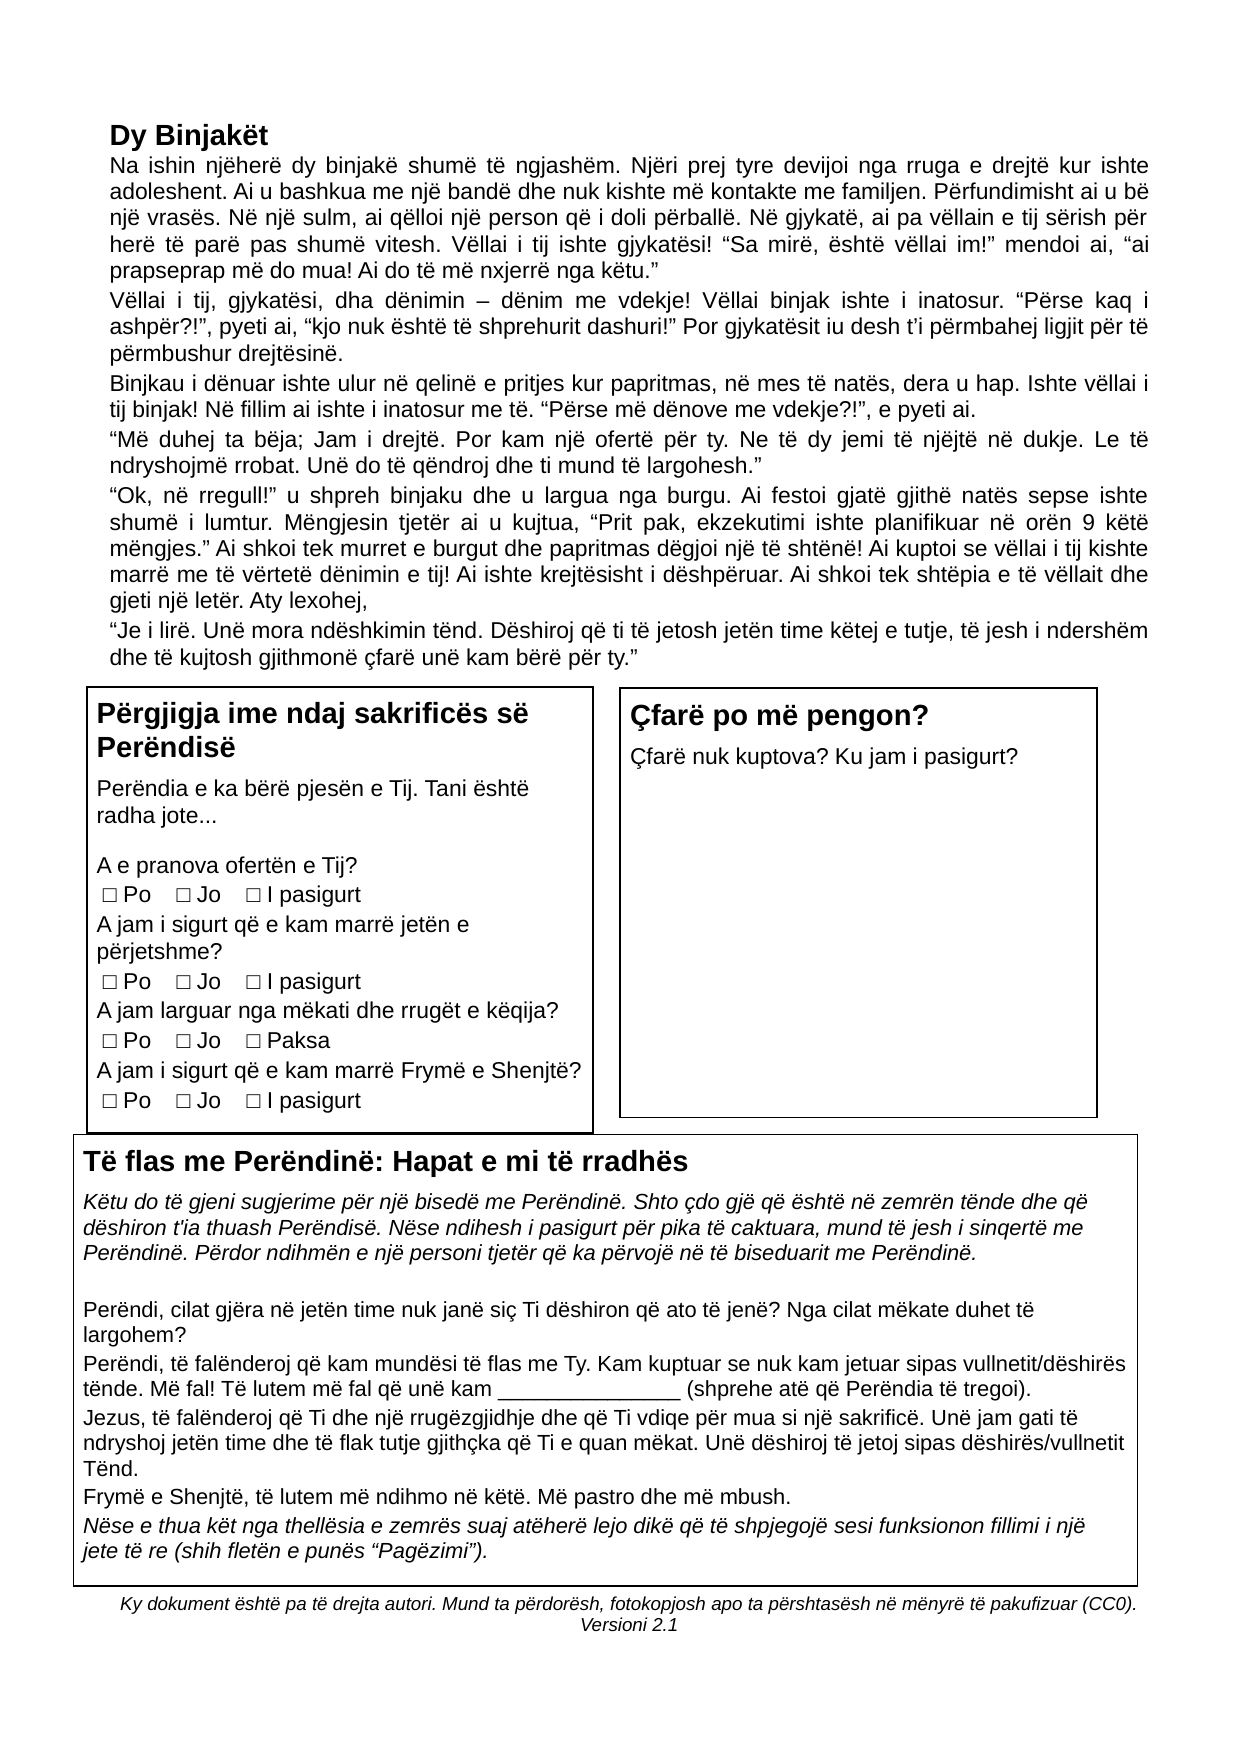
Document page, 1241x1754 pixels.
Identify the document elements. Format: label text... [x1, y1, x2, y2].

text Vëllai i tij, gjykatësi, dha dënimin – dënim me vdekje! Vëllai binjak ishte i inatosur. “Përse kaq i ashpër?!”, pyeti ai, “kjo nuk është të shprehurit dashuri!” Por gjykatësit iu desh t’i përmbahej ligjit për të përmbushur drejtësinë. [109, 287, 1150, 366]
text A jam i sigurt që e kam marrë jetën e përjetshme? [96, 911, 583, 964]
text □ Po □ Jo □ I pasigurt [96, 968, 583, 994]
subtitle Çfarë po më pengon? [630, 697, 1087, 731]
text □ Po □ Jo □ I pasigurt [96, 881, 583, 908]
text Jezus, të falënderoj që Ti dhe një rrugëzgjidhje dhe që Ti vdiqe për mua si një sakrificë. Unë jam gati të ndryshoj jetën time dhe të flak tutje gjithçka që Ti e quan mëkat. Unë dëshiroj të jetoj sipas dëshirës/vullnetit Tënd. [83, 1405, 1128, 1481]
text A e pranova ofertën e Tij? [96, 852, 583, 878]
text Perëndi, cilat gjëra në jetën time nuk janë siç Ti dëshiron që ato të jenë? Nga cilat mëkate duhet të largohem? [83, 1297, 1128, 1348]
text “Je i lirë. Unë mora ndëshkimin tënd. Dëshiroj që ti të jetosh jetën time këtej e tutje, të jesh i ndershëm dhe të kujtosh gjithmonë çfarë unë kam bërë për ty.” [109, 617, 1150, 670]
text Perëndi, të falënderoj që kam mundësi të flas me Ty. Kam kuptuar se nuk kam jetuar sipas vullnetit/dëshirës tënde. Më fal! Të lutem më fal që unë kam _______________ (shprehe atë që Perëndia të tregoi). [83, 1351, 1128, 1402]
text A jam larguar nga mëkati dhe rrugët e këqija? [96, 997, 583, 1024]
subtitle Dy Binjakët [109, 118, 1150, 152]
text Nëse e thua kët nga thellësia e zemrës suaj atëherë lejo dikë që të shpjegojë sesi funksionon fillimi i një jete të re (shih fletën e punës “Pagëzimi”). [83, 1513, 1128, 1563]
subtitle Përgjigja ime ndaj sakrificës së Perëndisë [96, 696, 583, 763]
text □ Po □ Jo □ I pasigurt [96, 1087, 583, 1113]
subtitle Të flas me Perëndinë: Hapat e mi të rradhës [83, 1144, 1128, 1177]
text “Më duhej ta bëja; Jam i drejtë. Por kam një ofertë për ty. Ne të dy jemi të njëjtë në dukje. Le të ndryshojmë rrobat. Unë do të qëndroj dhe ti mund të largohesh.” [109, 426, 1150, 478]
text Këtu do të gjeni sugjerime për një bisedë me Perëndinë. Shto çdo gjë që është në zemrën tënde dhe që dëshiron t'ia thuash Perëndisë. Nëse ndihesh i pasigurt për pika të caktuara, mund të jesh i sinqertë me Perëndinë. Përdor ndihmën e një personi tjetër që ka përvojë në të biseduarit me Perëndinë. [83, 1189, 1128, 1265]
text Frymë e Shenjtë, të lutem më ndihmo në këtë. Më pastro dhe më mbush. [83, 1484, 1128, 1509]
text Na ishin njëherë dy binjakë shumë të ngjashëm. Njëri prej tyre devijoi nga rruga e drejtë kur ishte adoleshent. Ai u bashkua me një bandë dhe nuk kishte më kontakte me familjen. Përfundimisht ai u bë një vrasës. Në një sulm, ai qëlloi një person që i doli përballë. Në gjykatë, ai pa vëllain e tij sërish për herë të parë pas shumë vitesh. Vëllai i tij ishte gjykatësi! “Sa mirë, është vëllai im!” mendoi ai, “ai prapseprap më do mua! Ai do të më nxjerrë nga këtu.” [109, 152, 1150, 283]
text □ Po □ Jo □ Paksa [96, 1027, 583, 1054]
text “Ok, në rregull!” u shpreh binjaku dhe u largua nga burgu. Ai festoi gjatë gjithë natës sepse ishte shumë i lumtur. Mëngjesin tjetër ai u kujtua, “Prit pak, ekzekutimi ishte planifikuar në orën 9 këtë mëngjes.” Ai shkoi tek murret e burgut dhe papritmas dëgjoi një të shtënë! Ai kuptoi se vëllai i tij kishte marrë me të vërtetë dënimin e tij! Ai ishte krejtësisht i dëshpëruar. Ai shkoi tek shtëpia e të vëllait dhe gjeti një letër. Aty lexohej, [109, 482, 1150, 614]
text Binjkau i dënuar ishte ulur në qelinë e pritjes kur papritmas, në mes të natës, dera u hap. Ishte vëllai i tij binjak! Në fillim ai ishte i inatosur me të. “Përse më dënove me vdekje?!”, e pyeti ai. [109, 369, 1150, 422]
text A jam i sigurt që e kam marrë Frymë e Shenjtë? [96, 1057, 583, 1084]
text Çfarë nuk kuptova? Ku jam i pasigurt? [630, 743, 1087, 769]
text Perëndia e ka bërë pjesën e Tij. Tani është radha jote... [96, 775, 583, 828]
